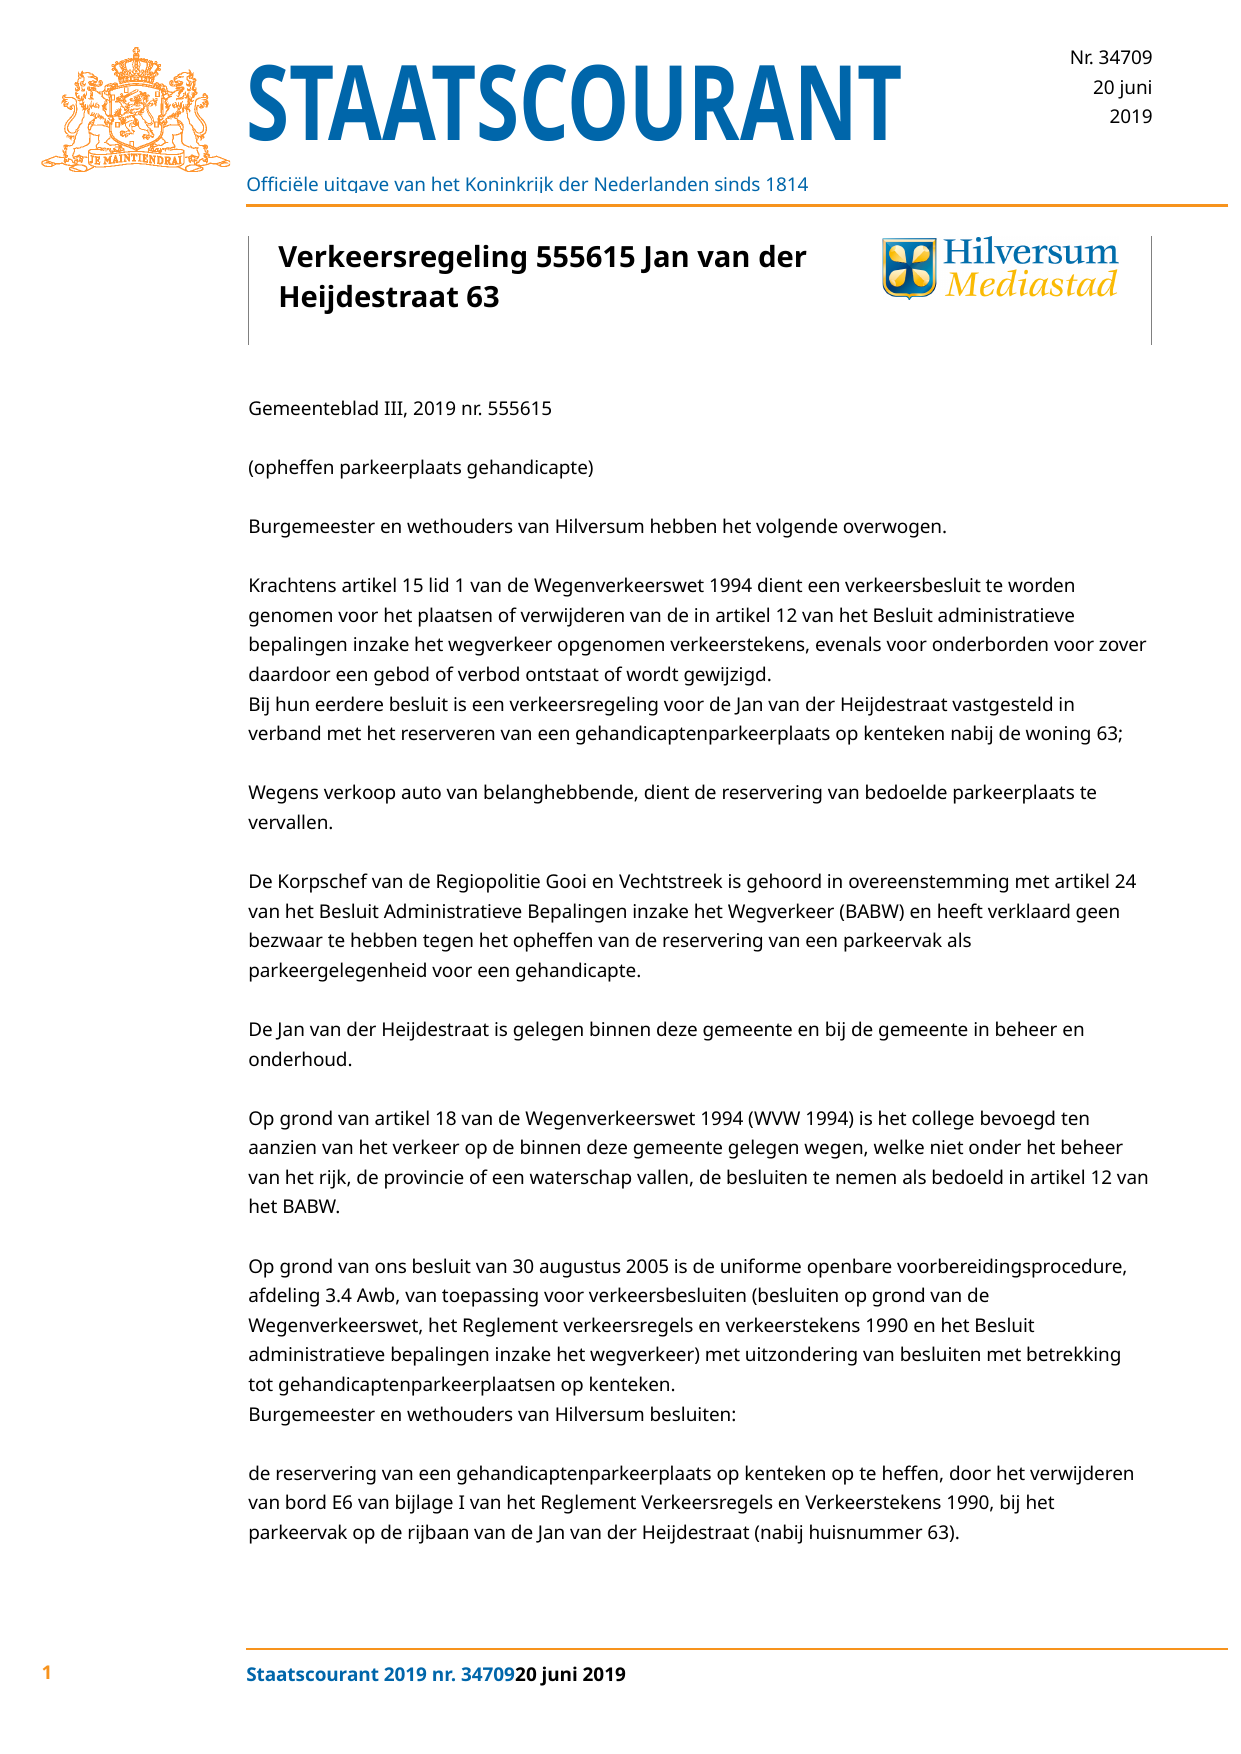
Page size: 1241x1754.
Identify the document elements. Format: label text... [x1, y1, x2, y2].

text Bij hun eerdere besluit is een verkeersregeling voor de Jan van der Heijdestraat vastgesteld in verband met het reserveren van een gehandicaptenparkeerplaats op kenteken nabij de woning 63; [248, 691, 1152, 746]
text (opheffen parkeerplaats gehandicapte) [248, 454, 1152, 480]
text Krachtens artikel 15 lid 1 van de Wegenverkeerswet 1994 dient een verkeersbesluit te worden genomen voor het plaatsen of verwijderen van de in artikel 12 van het Besluit administratieve bepalingen inzake het wegverkeer opgenomen verkeerstekens, evenals voor onderborden voor zover daardoor een gebod of verbod ontstaat of wordt gewijzigd. [248, 572, 1152, 687]
picture [882, 236, 1119, 300]
text Gemeenteblad III, 2019 nr. 555615 [248, 395, 1152, 421]
text Op grond van ons besluit van 30 augustus 2005 is de uniforme openbare voorbereidingsprocedure, afdeling 3.4 Awb, van toepassing voor verkeersbesluiten (besluiten op grond van de Wegenverkeerswet, het Reglement verkeersregels en verkeerstekens 1990 en het Besluit administratieve bepalingen inzake het wegverkeer) met uitzondering van besluiten met betrekking tot gehandicaptenparkeerplaatsen op kenteken. [248, 1253, 1152, 1397]
text de reservering van een gehandicaptenparkeerplaats op kenteken op te heffen, door het verwijderen van bord E6 van bijlage I van het Reglement Verkeersregels en Verkeerstekens 1990, bij het parkeervak op de rijbaan van de Jan van der Heijdestraat (nabij huisnummer 63). [248, 1460, 1152, 1545]
picture [41, 47, 231, 172]
text Wegens verkoop auto van belanghebbende, dient de reservering van bedoelde parkeerplaats te vervallen. [248, 779, 1152, 835]
text De Korpschef van de Regiopolitie Gooi en Vechtstreek is gehoord in overeenstemming met artikel 24 van het Besluit Administratieve Bepalingen inzake het Wegverkeer (BABW) en heeft verklaard geen bezwaar te hebben tegen het opheffen van de reservering van een parkeervak als parkeergelegenheid voor een gehandicapte. [248, 868, 1152, 983]
table_header [850, 236, 882, 299]
table_header [1119, 236, 1151, 299]
text Burgemeester en wethouders van Hilversum hebben het volgende overwogen. [248, 513, 1152, 539]
table_header Verkeersregeling 555615 Jan van der Heijdestraat 63 [249, 236, 850, 345]
text Op grond van artikel 18 van de Wegenverkeerswet 1994 (WVW 1994) is het college bevoegd ten aanzien van het verkeer op de binnen deze gemeente gelegen wegen, welke niet onder het beheer van het rijk, de provincie of een waterschap vallen, de besluiten te nemen als bedoeld in artikel 12 van het BABW. [248, 1105, 1152, 1219]
text De Jan van der Heijdestraat is gelegen binnen deze gemeente en bij de gemeente in beheer en onderhoud. [248, 1016, 1152, 1072]
table_header [850, 300, 1151, 345]
text Burgemeester en wethouders van Hilversum besluiten: [248, 1401, 1152, 1427]
